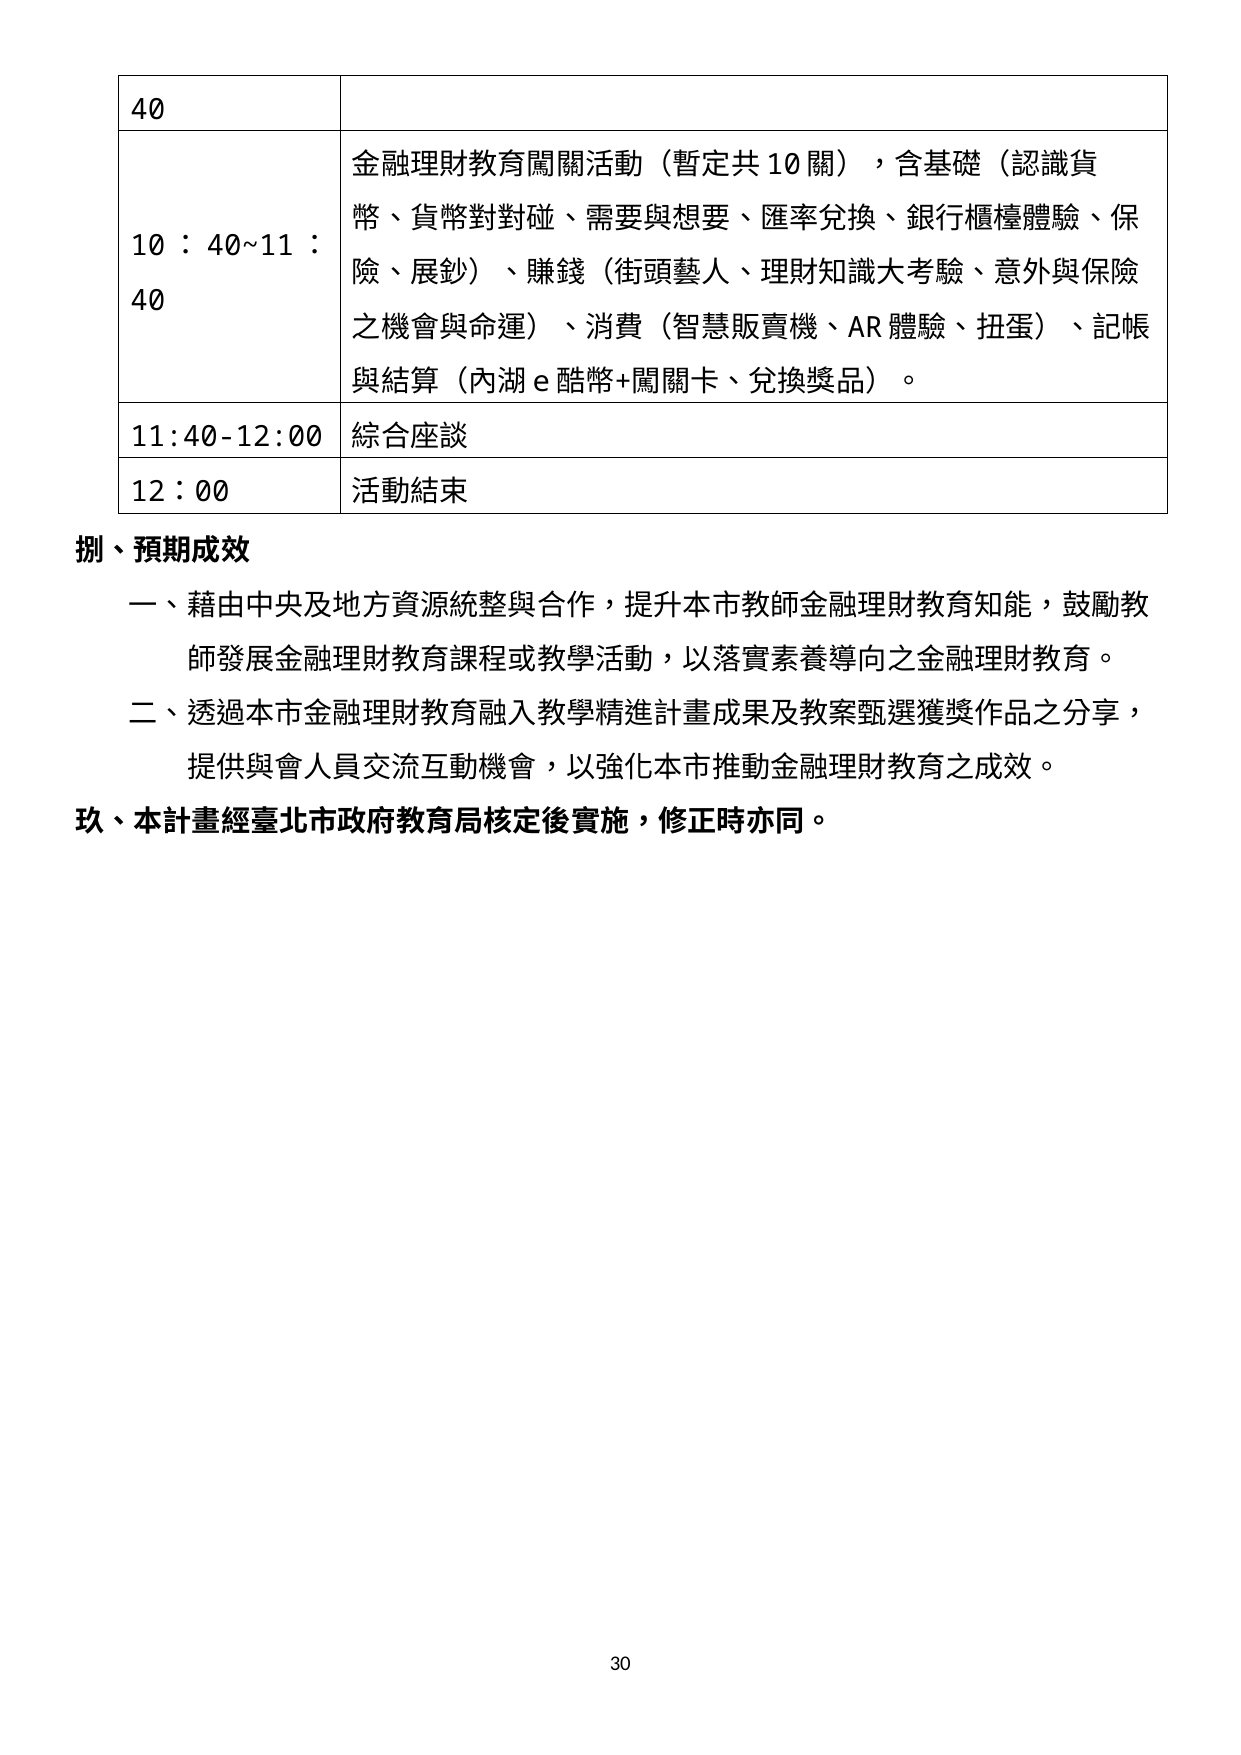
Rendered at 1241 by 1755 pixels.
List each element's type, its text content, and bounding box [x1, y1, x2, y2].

table_cell 10：40~11：40 [119, 131, 340, 402]
text 玖、本計畫經臺北市政府教育局核定後實施，修正時亦同。 [75, 788, 1165, 843]
table_cell 活動結束 [341, 458, 1167, 512]
text 捌、預期成效 [75, 513, 1165, 572]
text 二、透過本市金融理財教育融入教學精進計畫成果及教案甄選獲獎作品之分享，提供與會人員交流互動機會，以強化本市推動金融理財教育之成效。 [128, 680, 1165, 788]
text 一、藉由中央及地方資源統整與合作，提升本市教師金融理財教育知能，鼓勵教師發展金融理財教育課程或教學活動，以落實素養導向之金融理財教育。 [128, 572, 1165, 680]
table_cell 綜合座談 [341, 403, 1167, 457]
table_cell [341, 76, 1167, 130]
table_cell 40 [119, 76, 340, 130]
table_cell 11:40-12:00 [119, 403, 340, 457]
table_cell 12：00 [119, 458, 340, 512]
table_cell 金融理財教育闖關活動（暫定共10關），含基礎（認識貨幣、貨幣對對碰、需要與想要、匯率兌換、銀行櫃檯體驗、保險、展鈔）、賺錢（街頭藝人、理財知識大考驗、意外與保險之機會與命運）、消費（智慧販賣機、AR體驗、扭蛋）、記帳與結算（內湖e酷幣+闖關卡、兌換獎品）。 [341, 131, 1167, 402]
